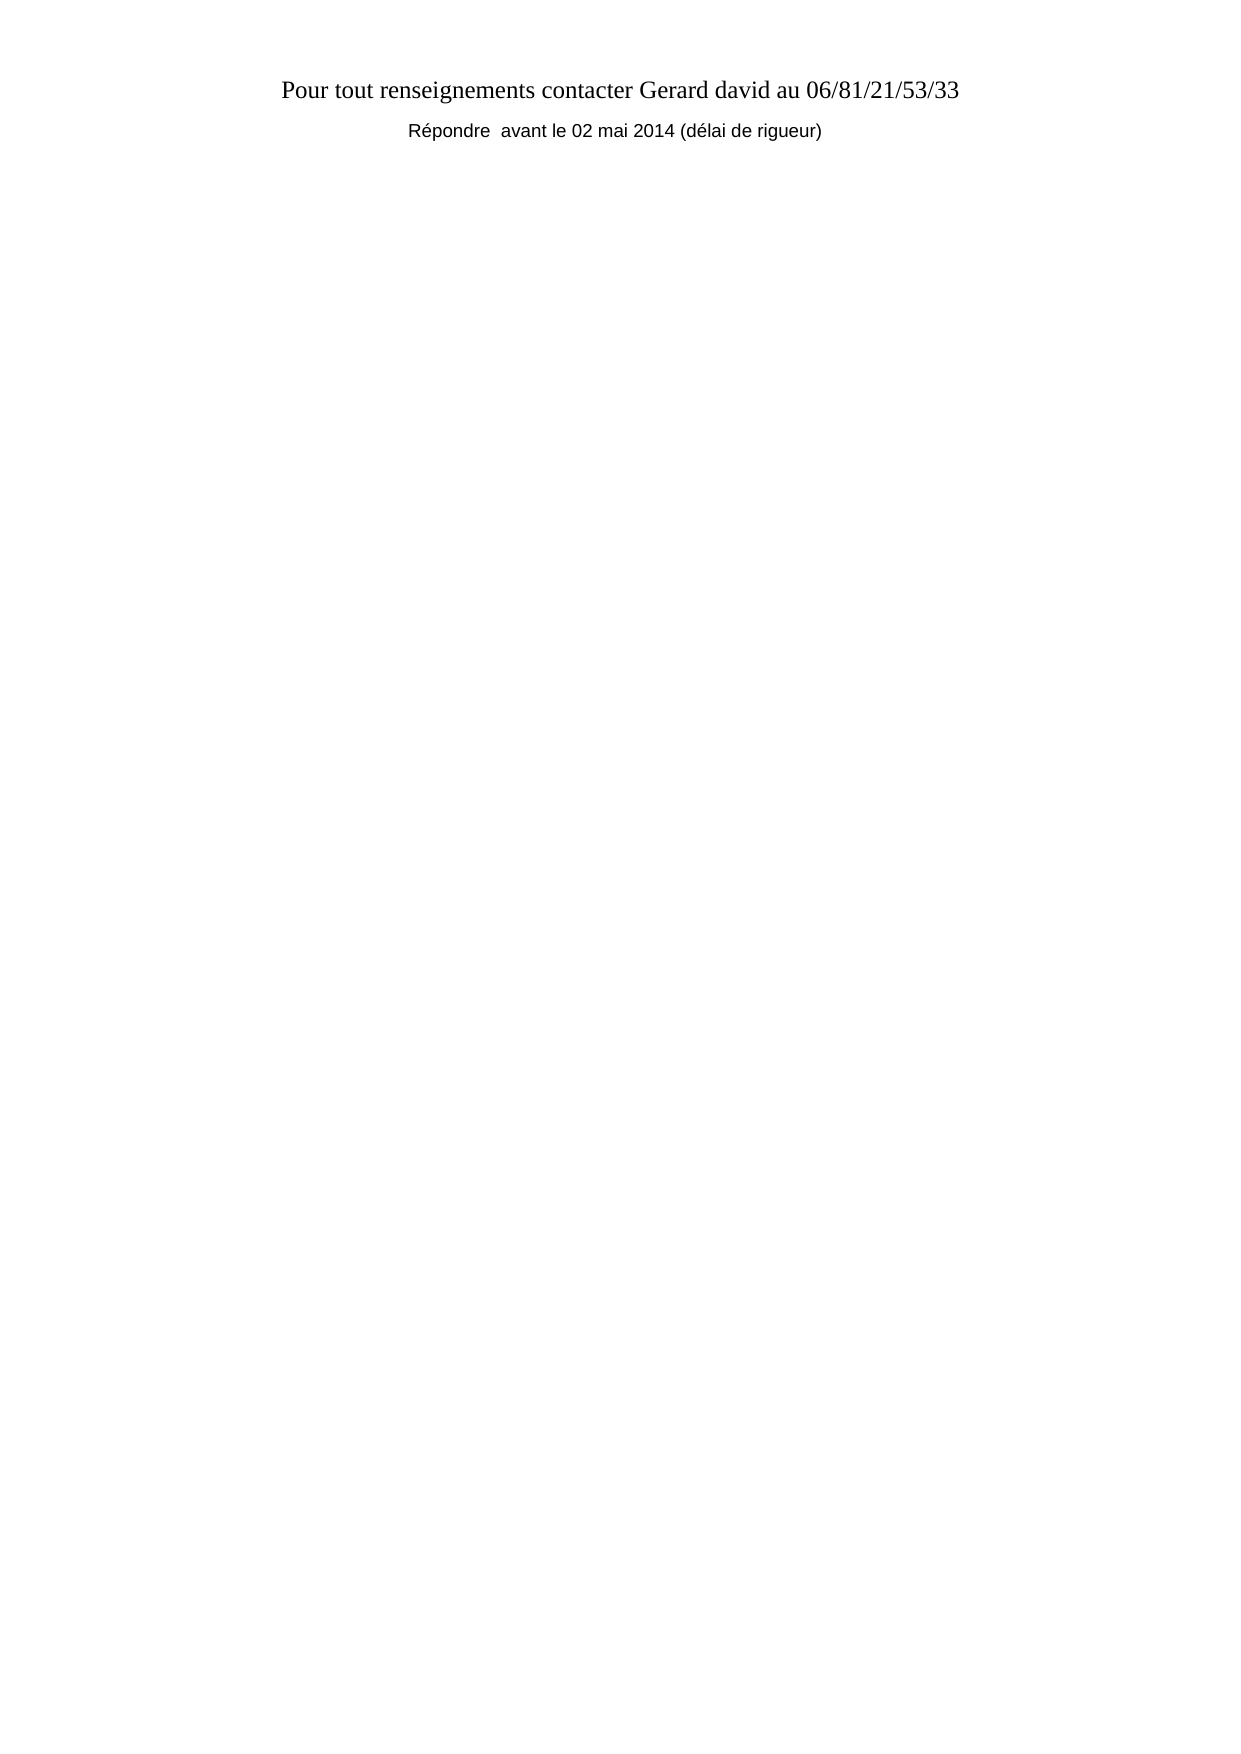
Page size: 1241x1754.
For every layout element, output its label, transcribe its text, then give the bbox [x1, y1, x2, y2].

text Pour tout renseignements contacter Gerard david au 06/81/21/53/33 [59, 75, 1181, 104]
text Répondre avant le 02 mai 2014 (délai de rigueur) [59, 116, 1181, 143]
